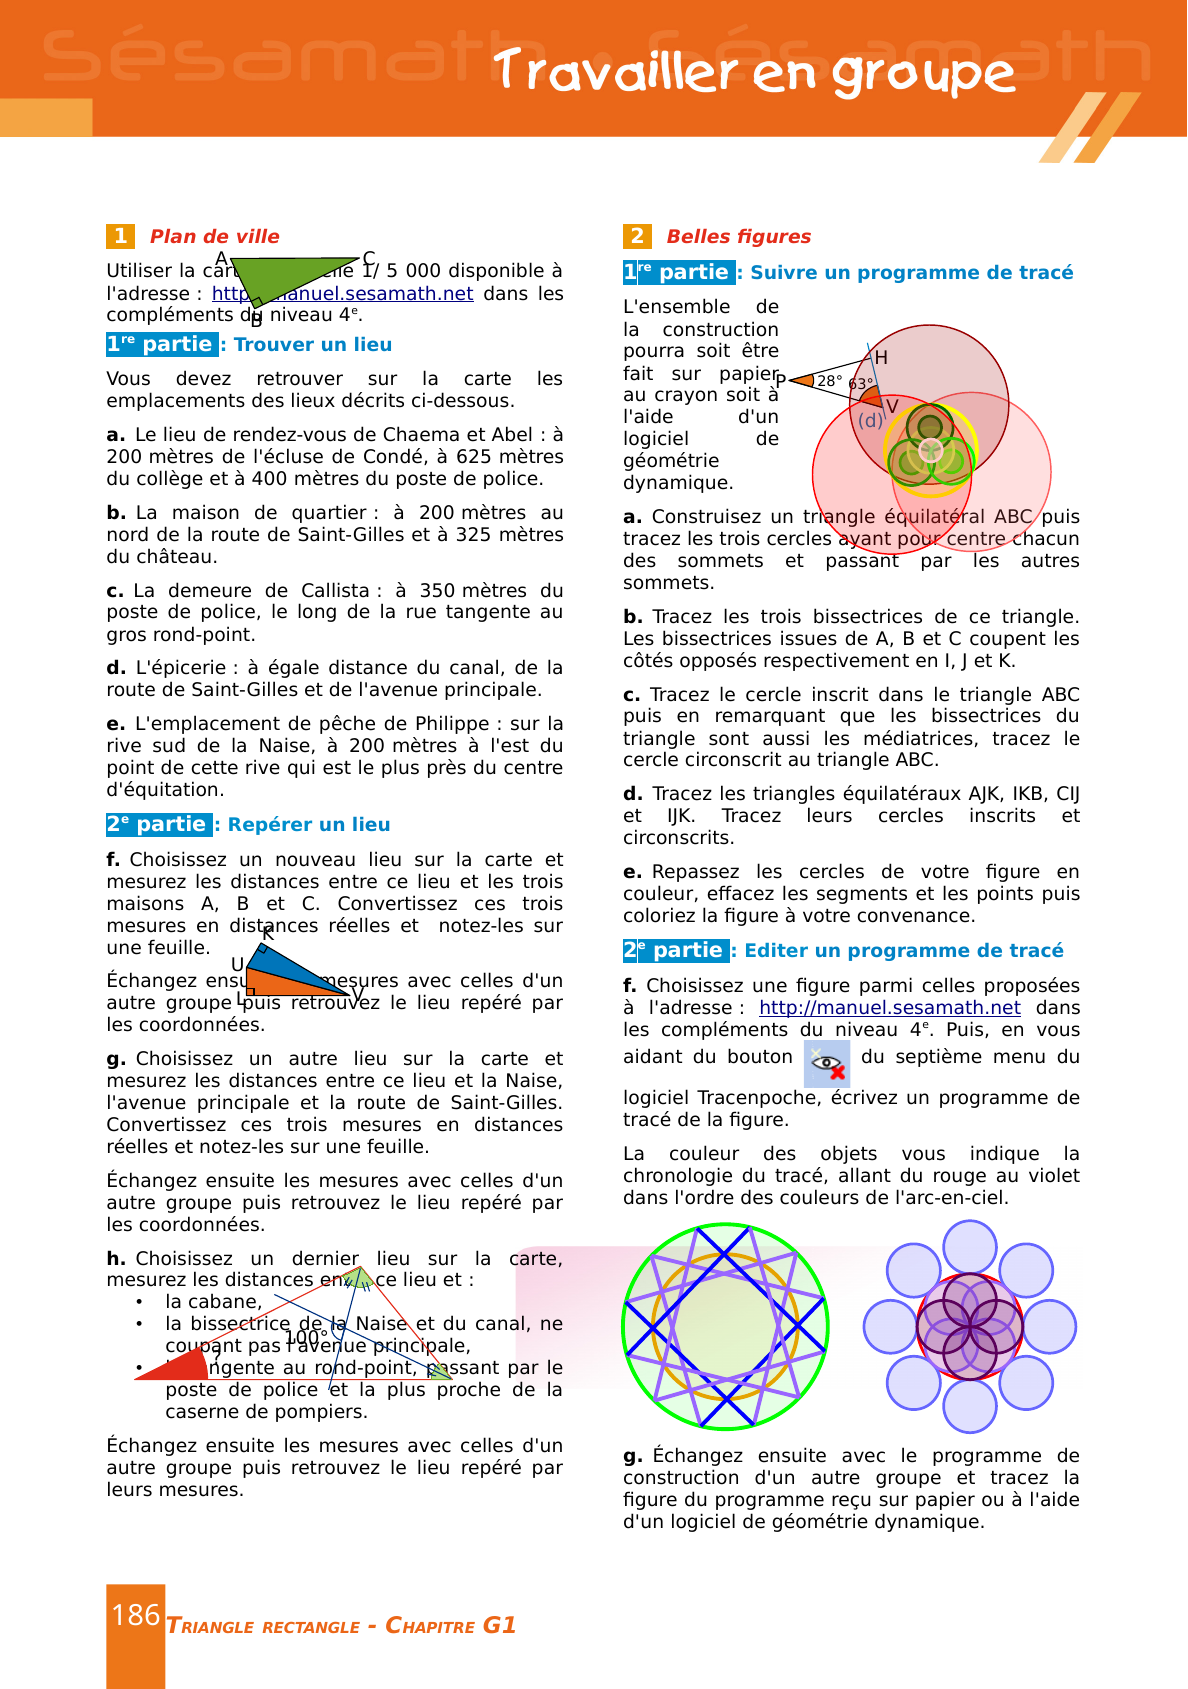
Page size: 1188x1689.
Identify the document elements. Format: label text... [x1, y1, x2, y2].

list la bissectrice de la Naise et du canal, ne coupant pas l'avenue principale, [136, 1313, 264, 1357]
list La maison de quartier : à 200 mètres au nord de la route de Saint-Gilles et à 325 mètres du château. [106, 502, 564, 568]
picture [803, 1040, 851, 1088]
list Tracez les trois bissectrices de ce triangle. Les bissectrices issues de A, B et C coupent les côtés opposés respectivement en I, J et K. [623, 606, 1081, 672]
picture [1017, 1246, 1084, 1389]
list Tracez le cercle inscrit dans le triangle ABC puis en remarquant que les bissectrices du triangle sont aussi les médiatrices, tracez le cercle circonscrit au triangle ABC. [623, 683, 1081, 771]
list Choisissez un nouveau lieu sur la carte et mesurez les distances entre ce lieu et les trois maisons A, B et C. Convertissez ces trois mesures en distances réelles et notez-les sur une feuille. [106, 849, 564, 958]
list Plan de ville [135, 224, 564, 249]
list Construisez un triangle équilatéral ABC puis tracez les trois cercles ayant pour centre chacun des sommets et passant par les autres sommets. [623, 506, 1081, 594]
picture [941, 1374, 958, 1389]
list Tracez les triangles équilatéraux AJK, IKB, CIJ et IJK. Tracez leurs cercles inscrits et circonscrits. [623, 783, 1081, 849]
list 1re partie : Suivre un programme de tracé [736, 260, 1081, 285]
list L'épicerie : à égale distance du canal, de la route de Saint-Gilles et de l'avenue principale. [106, 657, 564, 701]
list Échangez ensuite avec le programme de construction d'un autre groupe et tracez la figure du programme reçu sur papier ou à l'aide d'un logiciel de géométrie dynamique. [623, 1444, 1081, 1532]
list [383, 1291, 515, 1313]
picture [929, 1246, 957, 1280]
list Belles figures [652, 224, 1081, 249]
list [350, 1291, 396, 1313]
list [293, 1291, 353, 1313]
list la bissectrice de la Naise et du canal, ne coupant pas l'avenue principale, [339, 1330, 402, 1357]
picture [983, 1246, 1011, 1280]
picture [515, 1246, 658, 1389]
list Choisissez un dernier lieu sur la carte, mesurez les distances entre ce lieu et : [106, 1247, 515, 1291]
text Échangez ensuite les mesures avec celles d'un autre groupe puis retrouvez le lieu repéré par les coordonnées. [106, 1170, 564, 1236]
text 2e partie : Repérer un lieu [213, 813, 564, 837]
list 1re partie : Trouver un lieu [219, 332, 564, 357]
list la cabane, [136, 1291, 308, 1313]
list la bissectrice de la Naise et du canal, ne coupant pas l'avenue principale, [400, 1313, 515, 1357]
list Le lieu de rendez-vous de Chaema et Abel : à 200 mètres de l'écluse de Condé, à 625 mètres du collège et à 400 mètres du poste de police. [106, 424, 564, 490]
picture [982, 1374, 999, 1389]
text Utiliser la carte à l'échelle 1/ 5 000 disponible à l'adresse : http://manuel.sesamath.net dans les compléments du niveau 4e. [106, 260, 564, 326]
picture [793, 1246, 923, 1389]
list 2e partie : Editer un programme de tracé [623, 938, 1081, 963]
list Choisissez un autre lieu sur la carte et mesurez les distances entre ce lieu et la Naise, l'avenue principale et la route de Saint-Gilles. Convertissez ces trois mesures en distances réelles et notez-les sur une feuille. [106, 1048, 564, 1158]
text Échangez ensuite les mesures avec celles d'un autre groupe puis retrouvez le lieu repéré par les coordonnées. [106, 970, 564, 1036]
list la tangente au rond-point, passant par le poste de police et la plus proche de la caserne de pompiers. [136, 1357, 564, 1423]
list L'ensemble de la construction pourra soit être fait sur papier au crayon soit à l'aide d'un logiciel de géométrie dynamique. [623, 296, 779, 494]
list Choisissez une figure parmi celles proposées à l'adresse : http://manuel.sesamath.net dans les compléments du niveau 4e. Puis, en vous aidant du bouton du septième menu du logiciel Tracenpoche, écrivez un programme de tracé de la figure. [623, 974, 1081, 1131]
list Vous devez retrouver sur la carte les emplacements des lieux décrits ci-dessous. [106, 368, 564, 412]
list La demeure de Callista : à 350 mètres du poste de police, le long de la rue tangente au gros rond-point. [106, 579, 564, 645]
picture [0, 0, 1187, 163]
text La couleur des objets vous indique la chronologie du tracé, allant du rouge au violet dans l'ordre des couleurs de l'arc-en-ciel. [623, 1143, 1081, 1209]
list L'emplacement de pêche de Philippe : sur la rive sud de la Naise, à 200 mètres à l'est du point de cette rive qui est le plus près du centre d'équitation. [106, 713, 564, 801]
list la bissectrice de la Naise et du canal, ne coupant pas l'avenue principale, [213, 1313, 340, 1357]
list Repassez les cercles de votre figure en couleur, effacez les segments et les points puis coloriez la figure à votre convenance. [623, 861, 1081, 927]
list [271, 1303, 309, 1313]
text Échangez ensuite les mesures avec celles d'un autre groupe puis retrouvez le lieu repéré par leurs mesures. [106, 1435, 564, 1501]
list la bissectrice de la Naise et du canal, ne coupant pas l'avenue principale, [346, 1313, 432, 1357]
